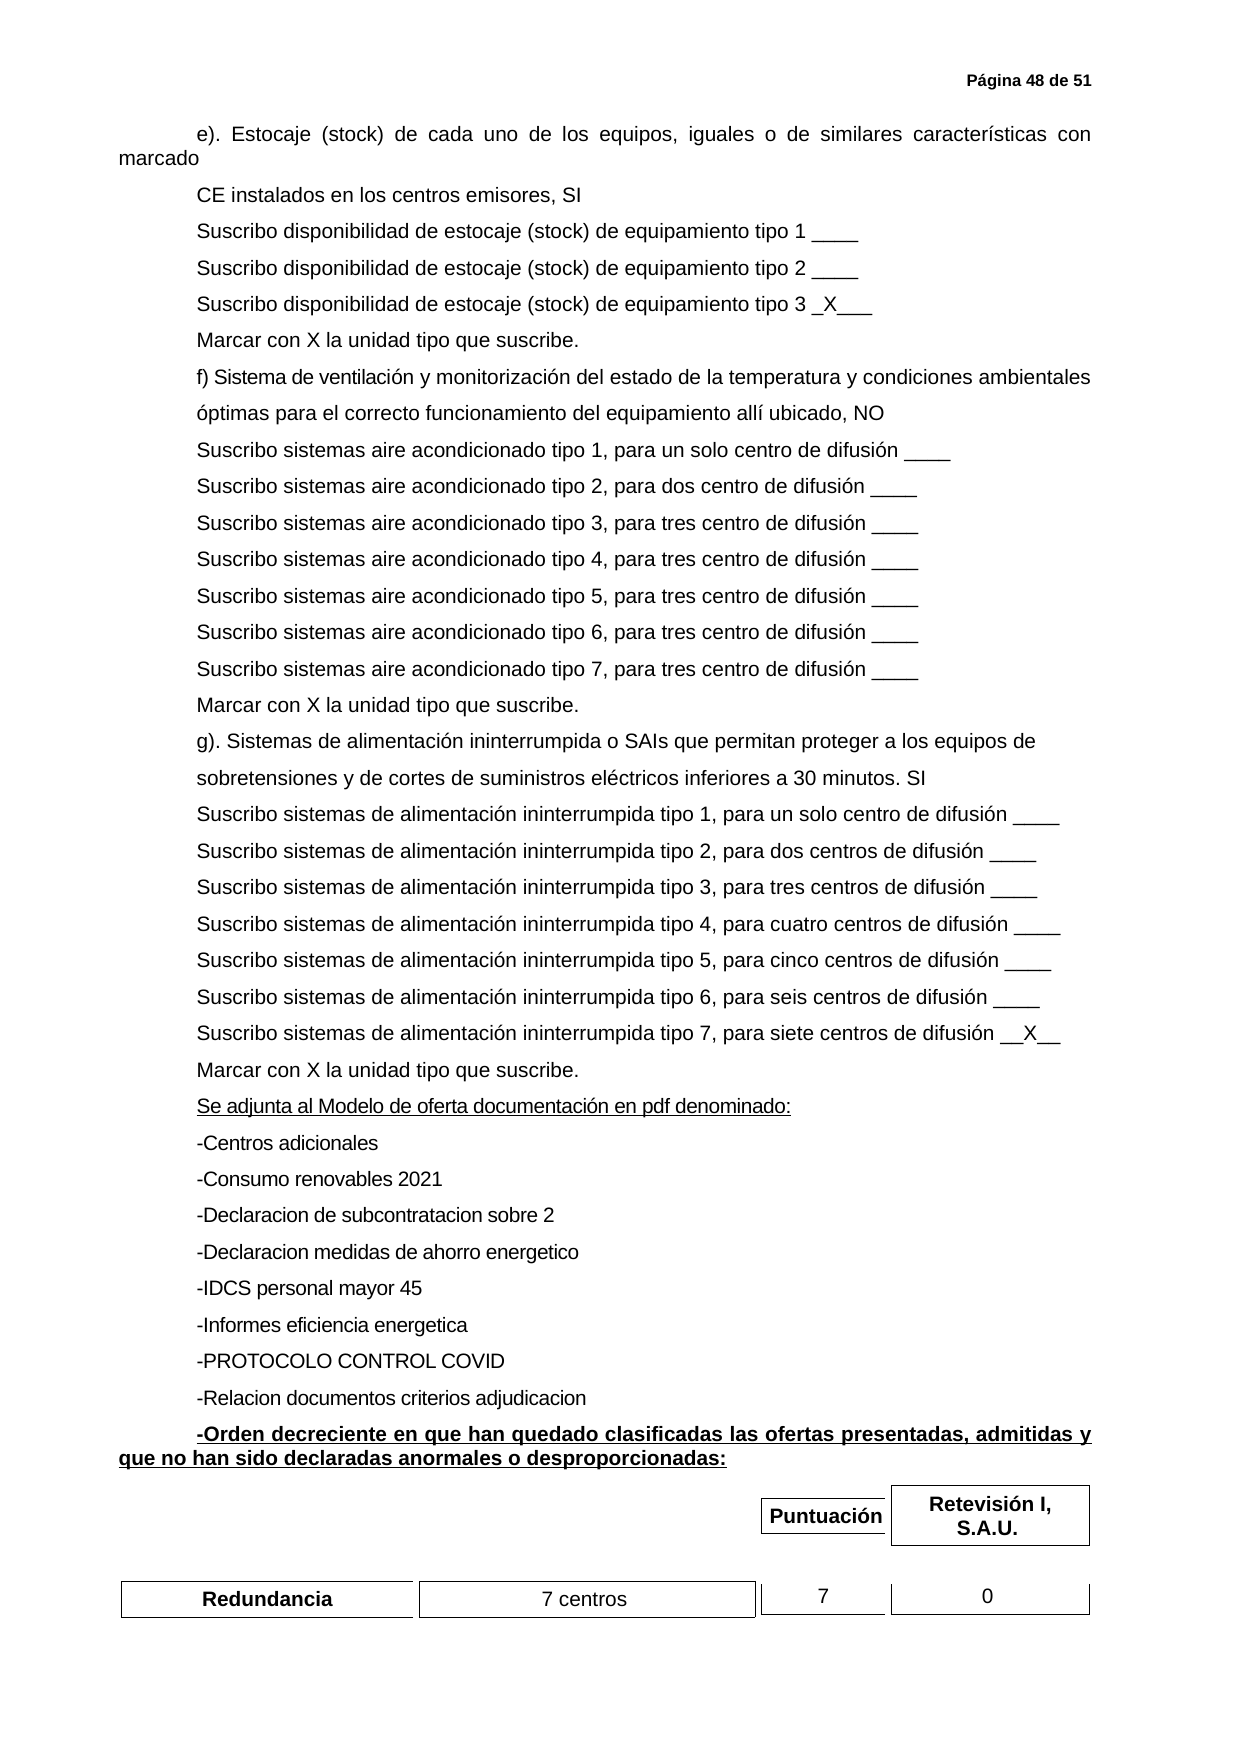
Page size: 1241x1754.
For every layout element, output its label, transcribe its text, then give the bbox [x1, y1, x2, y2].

text Suscribo sistemas aire acondicionado tipo 5, para tres centro de difusión ____ [118, 583, 1092, 607]
text -Orden decreciente en que han quedado clasificadas las ofertas presentadas, admitidas y que no han sido declaradas anormales o desproporcionadas: [118, 1422, 1092, 1470]
text -IDCS personal mayor 45 [118, 1276, 1092, 1300]
text sobretensiones y de cortes de suministros eléctricos inferiores a 30 minutos. SI [118, 766, 1092, 790]
text -Declaracion medidas de ahorro energetico [118, 1240, 1092, 1264]
text f) Sistema de ventilación y monitorización del estado de la temperatura y condiciones ambientales [118, 365, 1092, 389]
text Suscribo sistemas de alimentación ininterrumpida tipo 6, para seis centros de difusión ____ [118, 984, 1092, 1008]
table_header [118, 1483, 416, 1578]
text Suscribo sistemas de alimentación ininterrumpida tipo 5, para cinco centros de difusión ____ [118, 948, 1092, 972]
table_cell 0 [888, 1578, 1092, 1649]
table_cell Redundancia [118, 1578, 416, 1649]
text -PROTOCOLO CONTROL COVID [118, 1349, 1092, 1373]
text Suscribo sistemas aire acondicionado tipo 4, para tres centro de difusión ____ [118, 547, 1092, 571]
text Marcar con X la unidad tipo que suscribe. [118, 693, 1092, 717]
table_cell 7 [758, 1578, 888, 1649]
text Suscribo sistemas de alimentación ininterrumpida tipo 3, para tres centros de difusión ____ [118, 875, 1092, 899]
text Suscribo sistemas de alimentación ininterrumpida tipo 1, para un solo centro de difusión ____ [118, 802, 1092, 826]
text -Relacion documentos criterios adjudicacion [118, 1386, 1092, 1409]
text Se adjunta al Modelo de oferta documentación en pdf denominado: [118, 1094, 1092, 1118]
text Suscribo disponibilidad de estocaje (stock) de equipamiento tipo 2 ____ [118, 255, 1092, 279]
text CE instalados en los centros emisores, SI [118, 182, 1092, 206]
table_cell 7 centros [416, 1578, 758, 1649]
text Suscribo sistemas aire acondicionado tipo 1, para un solo centro de difusión ____ [118, 438, 1092, 462]
text -Centros adicionales [118, 1130, 1092, 1154]
text óptimas para el correcto funcionamiento del equipamiento allí ubicado, NO [118, 401, 1092, 425]
table_header Puntuación [758, 1483, 888, 1578]
text Marcar con X la unidad tipo que suscribe. [118, 1057, 1092, 1081]
text Suscribo disponibilidad de estocaje (stock) de equipamiento tipo 3 _X___ [118, 292, 1092, 316]
text Suscribo sistemas aire acondicionado tipo 7, para tres centro de difusión ____ [118, 656, 1092, 680]
text -Informes eficiencia energetica [118, 1313, 1092, 1337]
text Suscribo sistemas de alimentación ininterrumpida tipo 7, para siete centros de difusión __X__ [118, 1021, 1092, 1045]
text Suscribo sistemas de alimentación ininterrumpida tipo 2, para dos centros de difusión ____ [118, 839, 1092, 863]
text Suscribo sistemas aire acondicionado tipo 6, para tres centro de difusión ____ [118, 620, 1092, 644]
table_header Retevisión I, S.A.U. [888, 1483, 1092, 1578]
text -Consumo renovables 2021 [118, 1167, 1092, 1191]
table_header [416, 1483, 758, 1578]
text Suscribo sistemas aire acondicionado tipo 2, para dos centro de difusión ____ [118, 474, 1092, 498]
text g). Sistemas de alimentación ininterrumpida o SAIs que permitan proteger a los equipos de [118, 729, 1092, 753]
text Suscribo sistemas de alimentación ininterrumpida tipo 4, para cuatro centros de difusión ____ [118, 912, 1092, 936]
text e). Estocaje (stock) de cada uno de los equipos, iguales o de similares características con marcado [118, 122, 1092, 170]
text -Declaracion de subcontratacion sobre 2 [118, 1203, 1092, 1227]
text Suscribo sistemas aire acondicionado tipo 3, para tres centro de difusión ____ [118, 511, 1092, 534]
text Suscribo disponibilidad de estocaje (stock) de equipamiento tipo 1 ____ [118, 219, 1092, 243]
text Marcar con X la unidad tipo que suscribe. [118, 328, 1092, 352]
